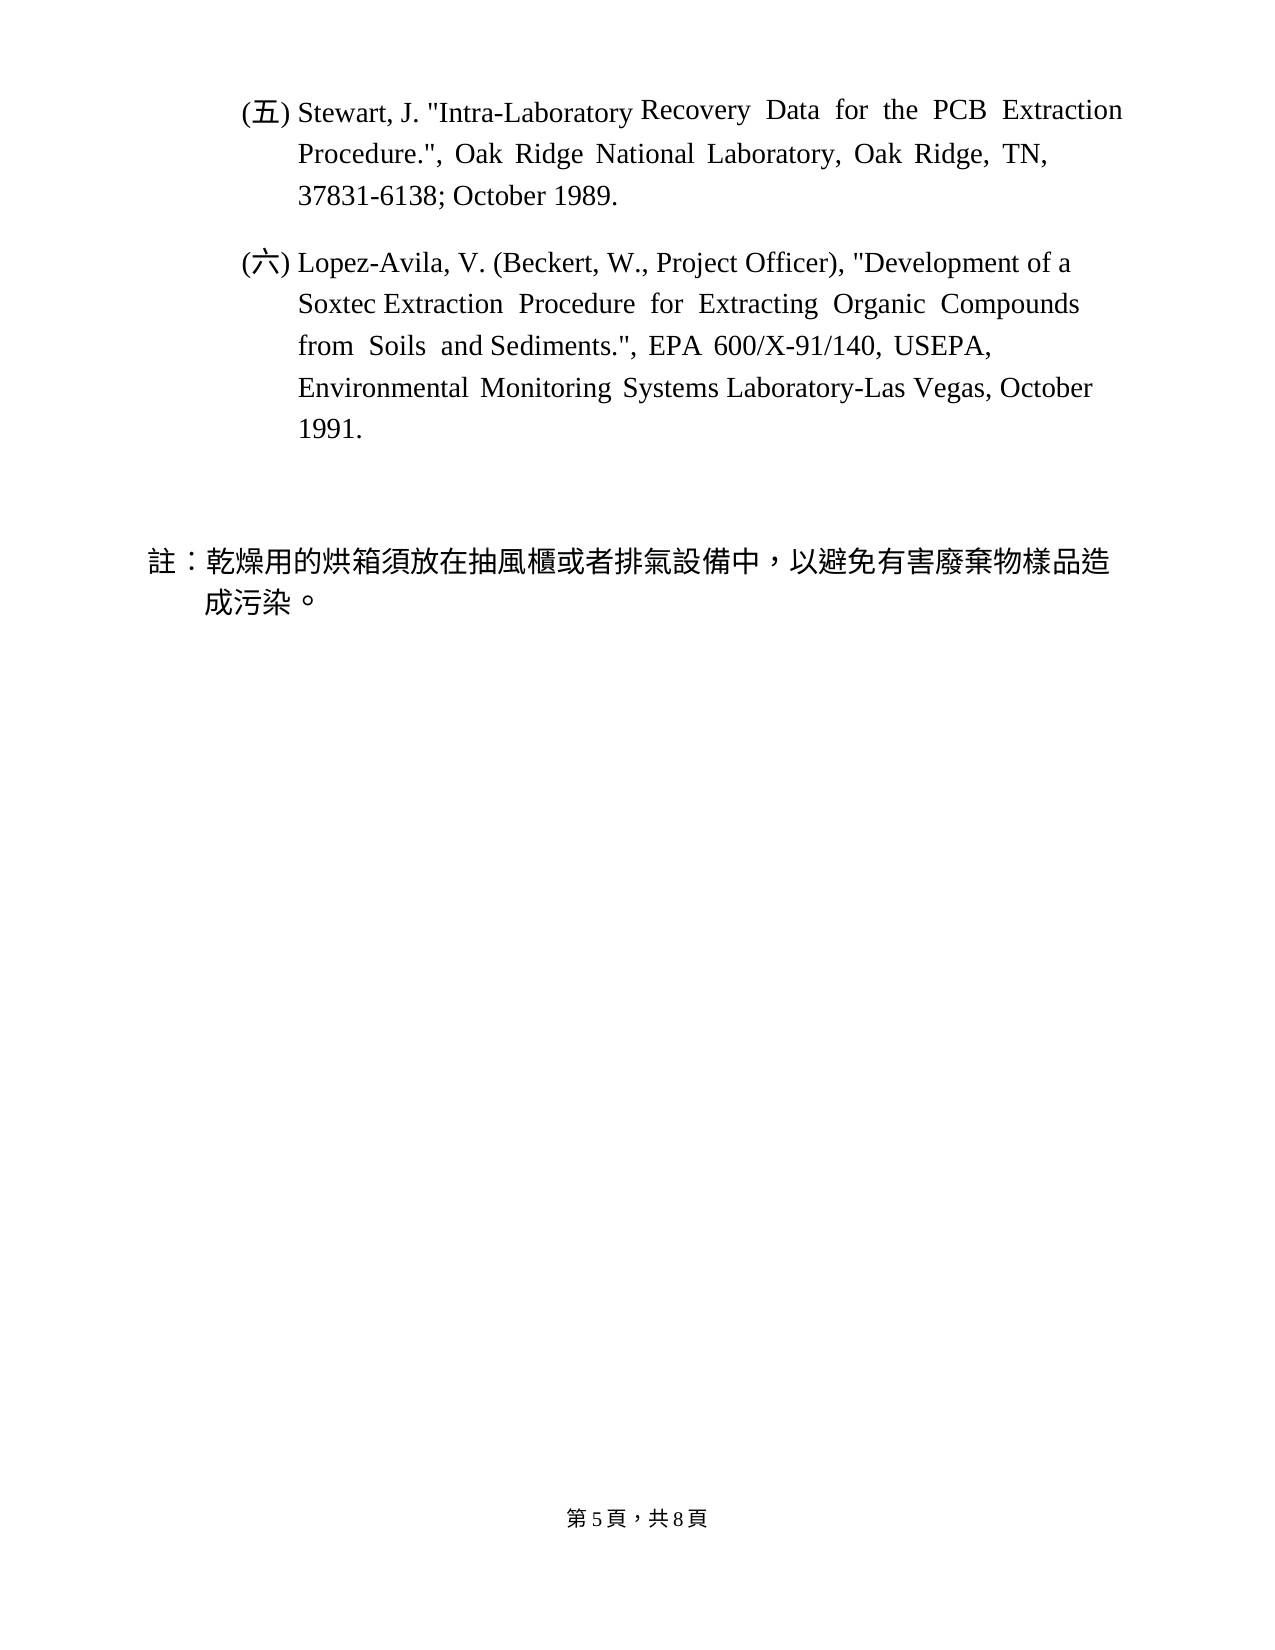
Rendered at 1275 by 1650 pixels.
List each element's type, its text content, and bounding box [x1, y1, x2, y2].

text (五) Stewart, J. "Intra-Laboratory Recovery Data for the PCB Extraction Procedure.", Oak Ridge National Laboratory, Oak Ridge, TN, 37831-6138; October 1989. [241, 89, 1127, 214]
text (六) Lopez-Avila, V. (Beckert, W., Project Officer), "Development of a Soxtec Extraction Procedure for Extracting Organic Compounds from Soils and Sediments.", EPA 600/X-91/140, USEPA, Environmental Monitoring Systems Laboratory-Las Vegas, October 1991. [241, 239, 1127, 447]
text 註︰乾燥用的烘箱須放在抽風櫃或者排氣設備中，以避免有害廢棄物樣品造成污染。 [148, 539, 1127, 622]
